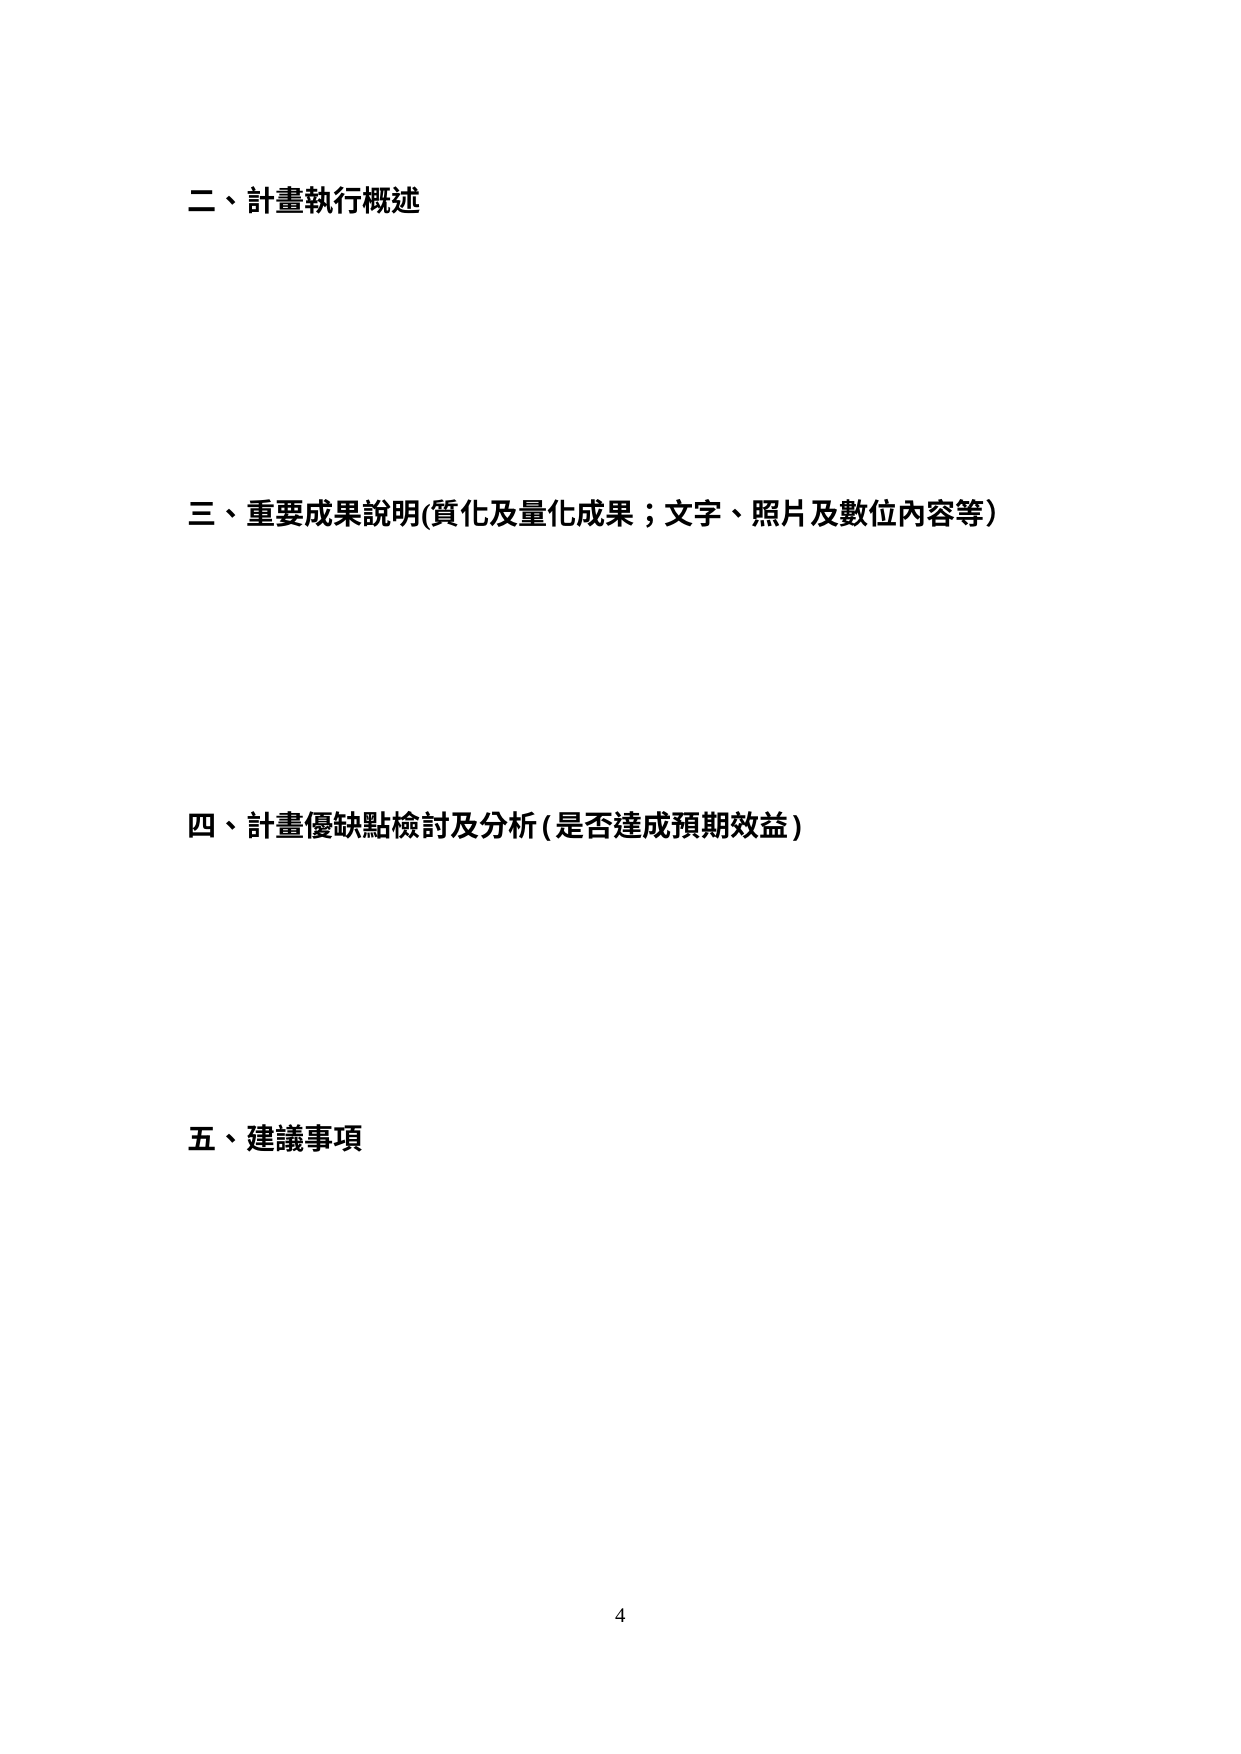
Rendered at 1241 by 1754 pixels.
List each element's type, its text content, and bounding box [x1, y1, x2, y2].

text 三、重要成果說明(質化及量化成果；文字、照片及數位內容等） [187, 470, 1053, 532]
text 四、計畫優缺點檢討及分析(是否達成預期效益) [187, 782, 1053, 845]
text 二、計畫執行概述 [187, 157, 1053, 220]
text 五、建議事項 [187, 1095, 1053, 1157]
